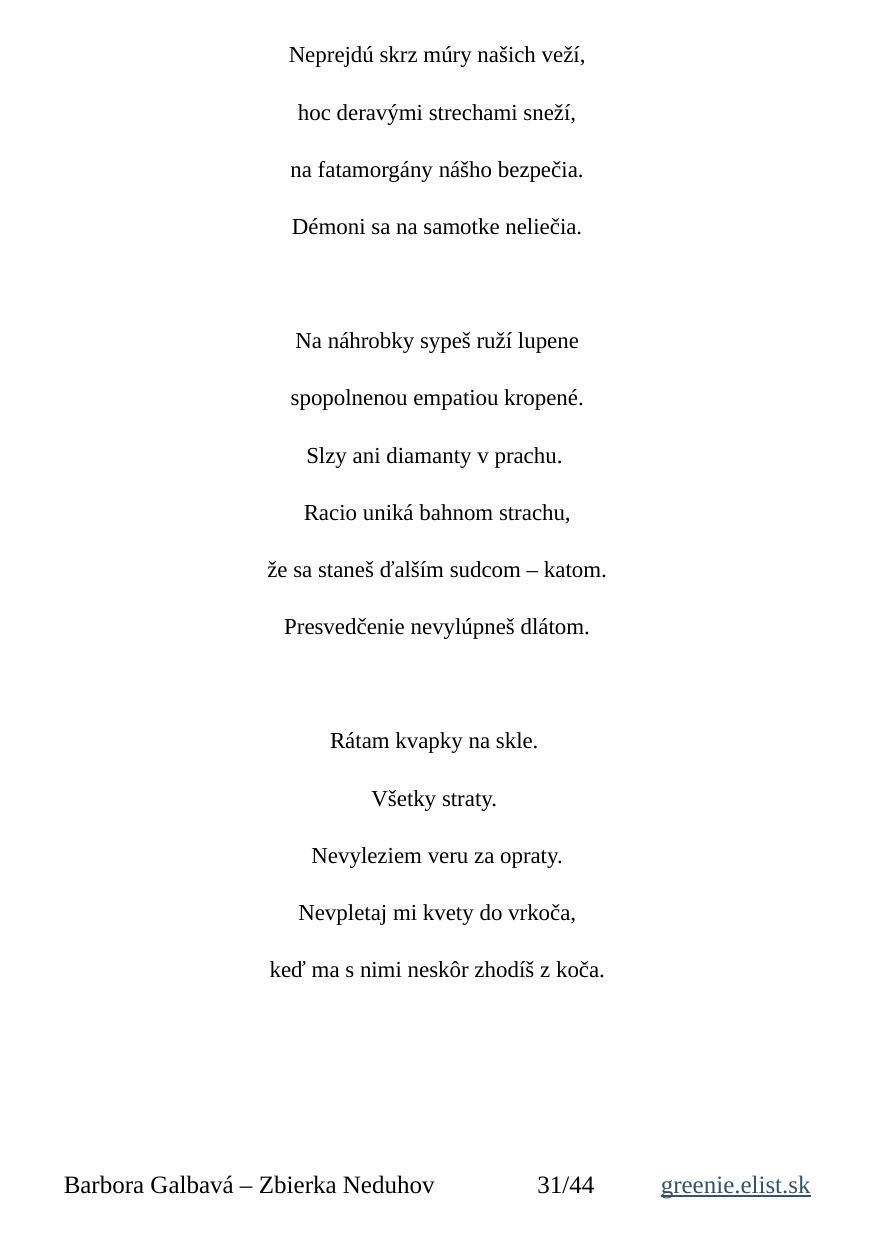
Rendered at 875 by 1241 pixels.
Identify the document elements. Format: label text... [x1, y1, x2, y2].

text Slzy ani diamanty v prachu. [41, 442, 833, 468]
text Všetky straty. [41, 785, 833, 811]
text Presvedčenie nevylúpneš dlátom. [41, 613, 833, 639]
text že sa staneš ďalším sudcom – katom. [41, 556, 833, 582]
text Racio uniká bahnom strachu, [41, 499, 833, 525]
text Na náhrobky sypeš ruží lupene [41, 327, 833, 354]
text Neprejdú skrz múry našich veží, [41, 41, 833, 68]
text spopolnenou empatiou kropené. [41, 384, 833, 411]
text hoc deravými strechami sneží, [41, 98, 833, 125]
text Nevyleziem veru za opraty. [41, 842, 833, 868]
text keď ma s nimi neskôr zhodíš z koča. [41, 956, 833, 983]
text na fatamorgány nášho bezpečia. [41, 156, 833, 182]
text Rátam kvapky na skle. [41, 728, 833, 754]
text Nevpletaj mi kvety do vrkoča, [41, 899, 833, 926]
text Démoni sa na samotke neliečia. [41, 213, 833, 239]
